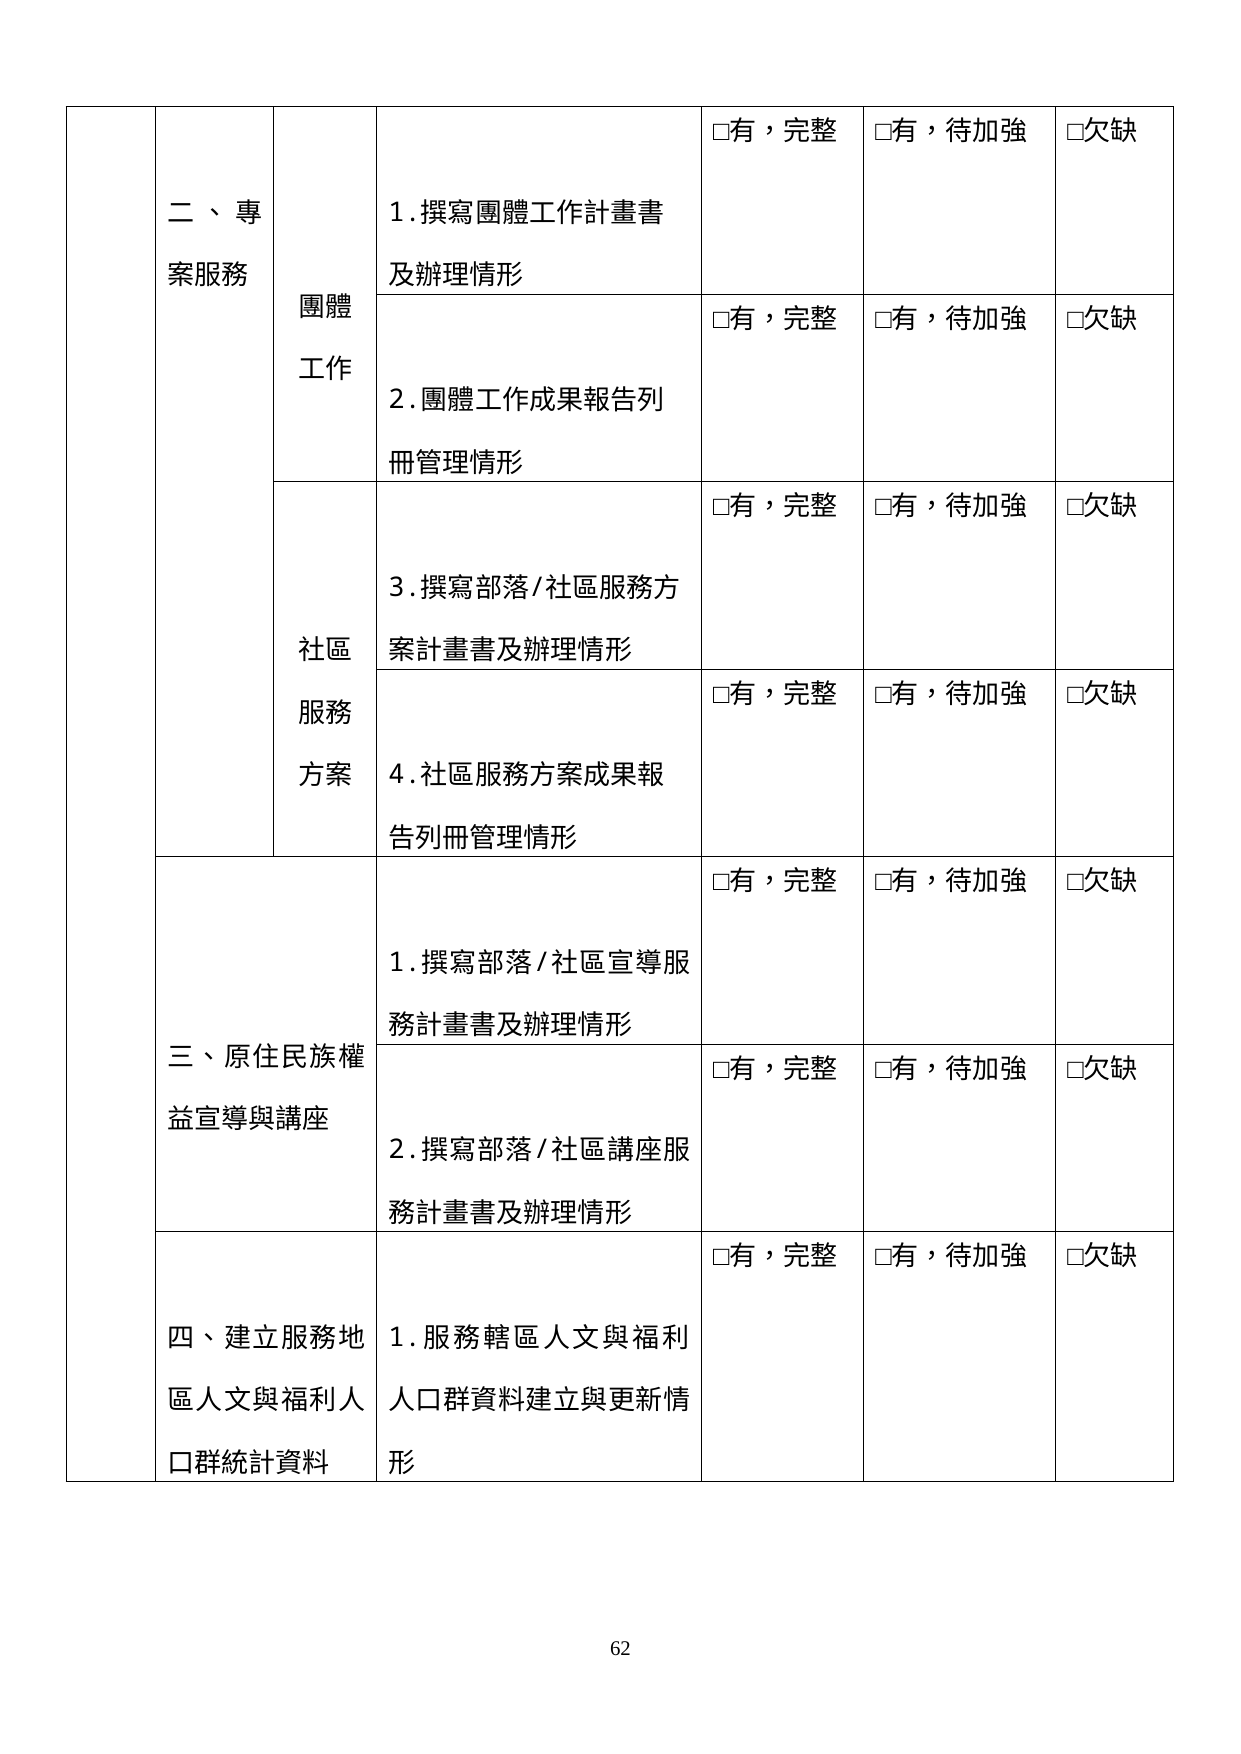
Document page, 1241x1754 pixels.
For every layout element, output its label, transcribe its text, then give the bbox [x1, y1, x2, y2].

table_cell 社區服務方案 [274, 482, 376, 856]
table_cell □有，待加強 [864, 670, 1055, 856]
table_cell □欠缺 [1056, 857, 1173, 1044]
table_cell [67, 107, 155, 1481]
table_cell 4.社區服務方案成果報告列冊管理情形 [377, 670, 701, 856]
table_cell □有，待加強 [864, 295, 1055, 481]
table_cell □有，完整 [702, 1232, 863, 1481]
table_cell 3.撰寫部落/社區服務方案計畫書及辦理情形 [377, 482, 701, 669]
table_cell □有，待加強 [864, 107, 1055, 294]
table_cell 團體工作 [274, 107, 376, 481]
table_cell □有，待加強 [864, 1232, 1055, 1481]
table_cell □欠缺 [1056, 1045, 1173, 1231]
table_cell □欠缺 [1056, 670, 1173, 856]
table_cell □有，完整 [702, 107, 863, 294]
table_cell 2.撰寫部落/社區講座服務計畫書及辦理情形 [377, 1045, 701, 1231]
table_cell □有，完整 [702, 1045, 863, 1231]
table_cell □有，完整 [702, 482, 863, 669]
table_cell □有，完整 [702, 295, 863, 481]
table_cell □有，完整 [702, 857, 863, 1044]
table_cell 二、專案服務 [156, 107, 273, 856]
table_cell 1.服務轄區人文與福利人口群資料建立與更新情形 [377, 1232, 701, 1481]
table_cell 1.撰寫團體工作計畫書及辦理情形 [377, 107, 701, 294]
table_cell □有，完整 [702, 670, 863, 856]
table_cell □有，待加強 [864, 857, 1055, 1044]
table_cell 三、原住民族權益宣導與講座 [156, 857, 376, 1231]
table_cell 四、建立服務地區人文與福利人口群統計資料 [156, 1232, 376, 1481]
table_cell □欠缺 [1056, 482, 1173, 669]
table_cell □欠缺 [1056, 295, 1173, 481]
table_cell 1.撰寫部落/社區宣導服務計畫書及辦理情形 [377, 857, 701, 1044]
table_cell 2.團體工作成果報告列冊管理情形 [377, 295, 701, 481]
table_cell □有，待加強 [864, 1045, 1055, 1231]
table_cell □有，待加強 [864, 482, 1055, 669]
table_cell □欠缺 [1056, 1232, 1173, 1481]
table_cell □欠缺 [1056, 107, 1173, 294]
